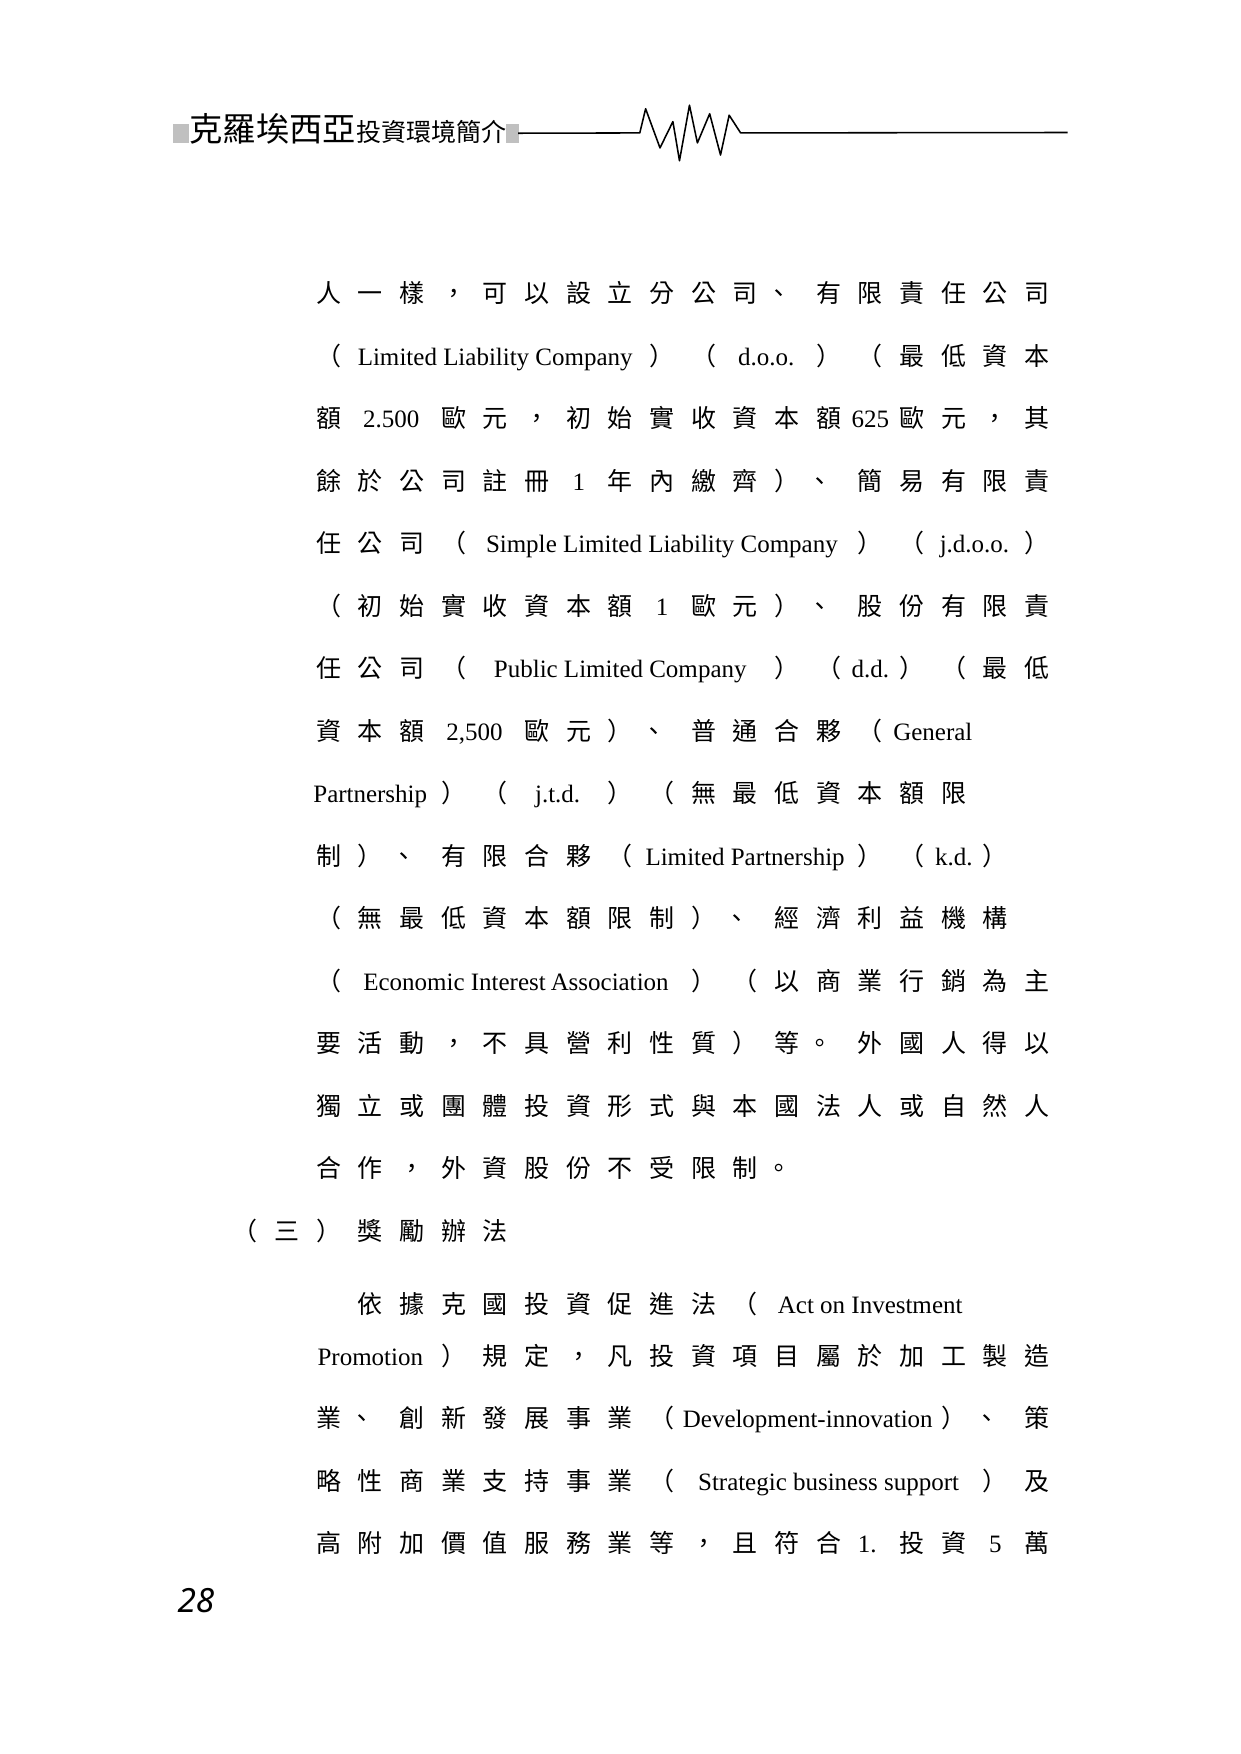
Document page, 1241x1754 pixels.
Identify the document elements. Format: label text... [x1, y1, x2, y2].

text 依據克國投資促進法（Act on Investment Promotion）規定，凡投資項目屬於加工製造業、創新發展事業（Development-innovation）、策略性商業支持事業（Strategic business support）及高附加價值服務業等，且符合1. 投資5萬 [281, 1250, 1058, 1563]
text 人一樣，可以設立分公司、有限責任公司（Limited Liability Company）（d.o.o.）（最低資本額2.500歐元，初始實收資本額625歐元，其餘於公司註冊1年內繳齊）、簡易有限責任公司（Simple Limited Liability Company）（j.d.o.o.）（初始實收資本額1歐元）、股份有限責任公司（Public Limited Company）（d.d.）（最低資本額2,500歐元）、普通合夥（General Partnership）（j.t.d.）（無最低資本額限制）、有限合夥（Limited Partnership）（k.d.）（無最低資本額限制）、經濟利益機構（Economic Interest Association）（以商業行銷為主要活動，不具營利性質）等。外國人得以獨立或團體投資形式與本國法人或自然人合作，外資股份不受限制。 [281, 250, 1058, 1188]
text （三）獎勵辦法 [207, 1188, 1058, 1250]
